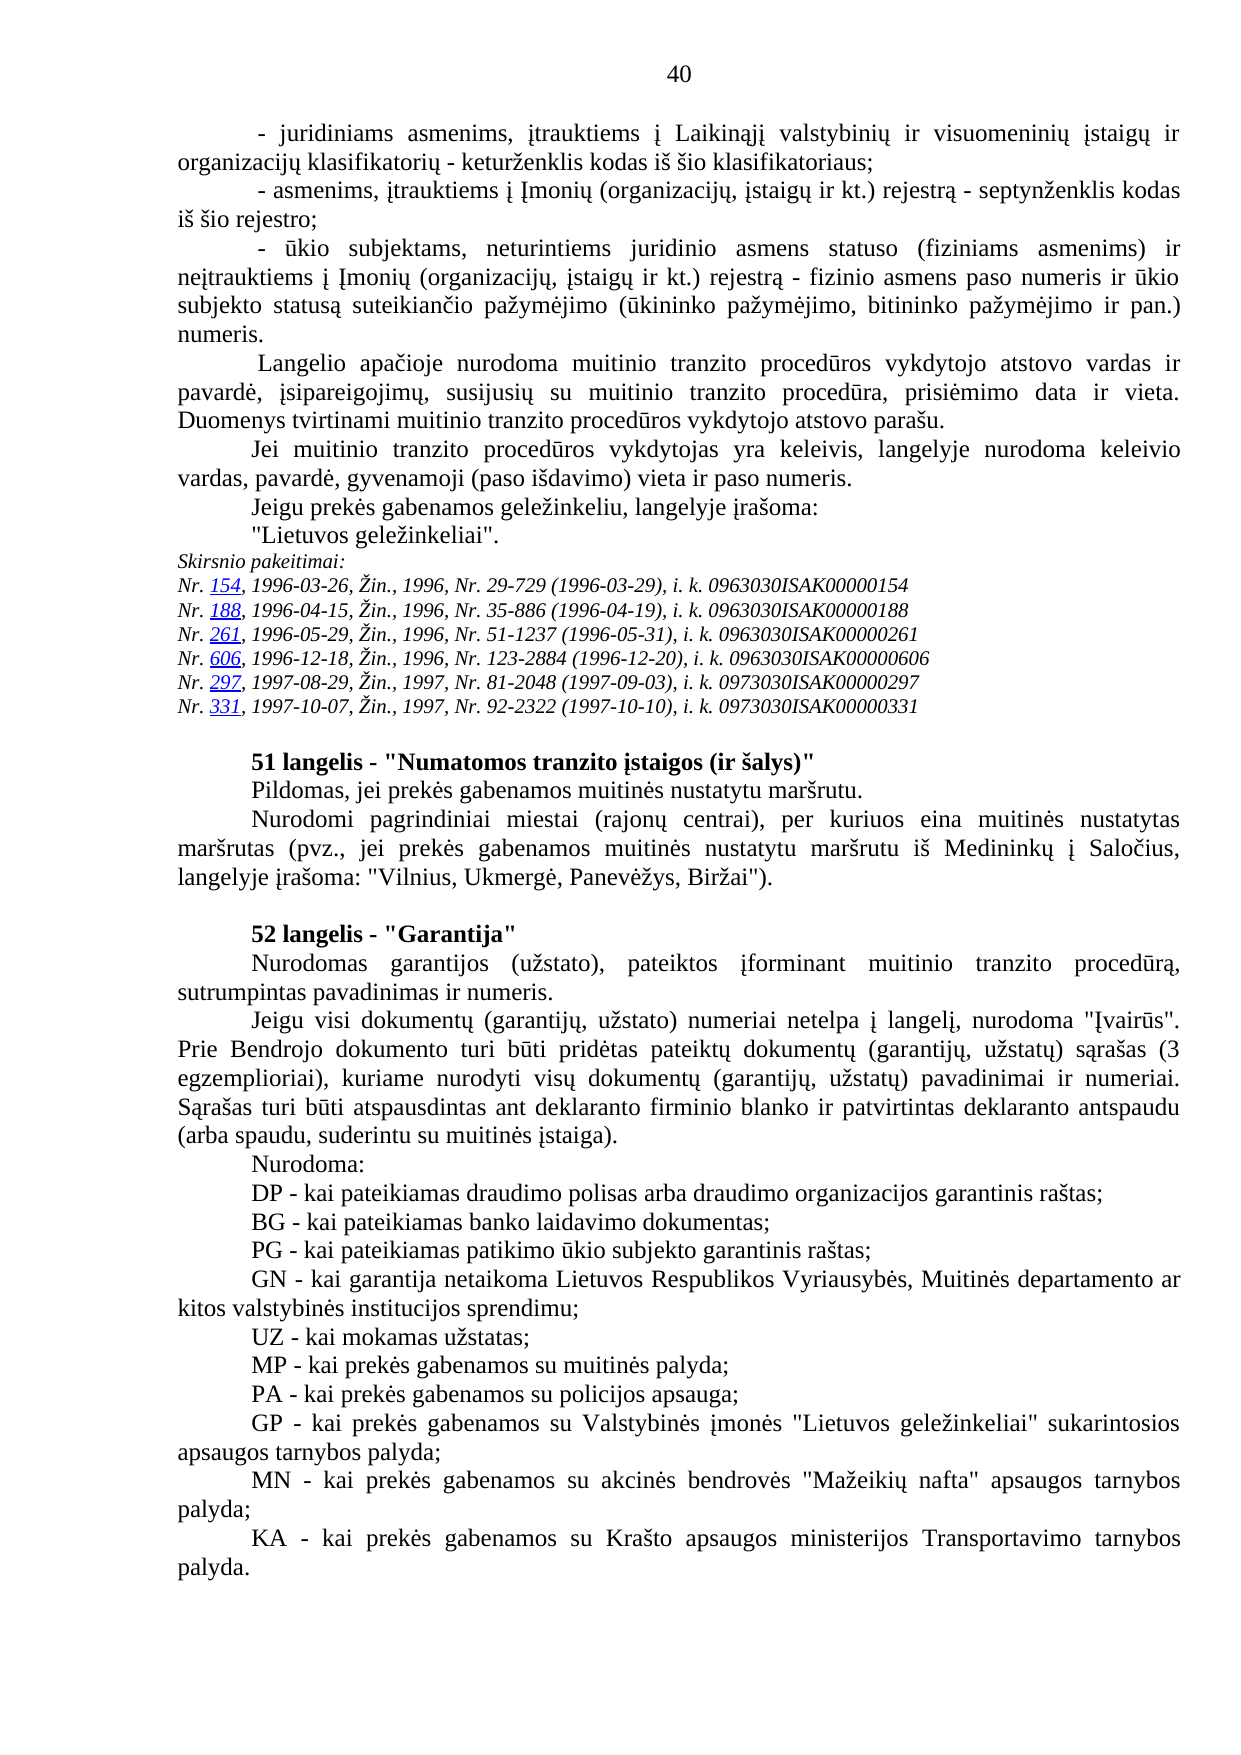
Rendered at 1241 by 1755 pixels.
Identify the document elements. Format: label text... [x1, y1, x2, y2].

text 51 langelis - "Numatomos tranzito įstaigos (ir šalys)" [177, 747, 1181, 775]
text UZ - kai mokamas užstatas; [177, 1322, 1181, 1350]
text Langelio apačioje nurodoma muitinio tranzito procedūros vykdytojo atstovo vardas ir pavardė, įsipareigojimų, susijusių su muitinio tranzito procedūra, prisiėmimo data ir vieta. Duomenys tvirtinami muitinio tranzito procedūros vykdytojo atstovo parašu. [177, 348, 1181, 434]
text - asmenims, įtrauktiems į Įmonių (organizacijų, įstaigų ir kt.) rejestrą - septynženklis kodas iš šio rejestro; [177, 176, 1181, 233]
text PG - kai pateikiamas patikimo ūkio subjekto garantinis raštas; [177, 1235, 1181, 1264]
text "Lietuvos geležinkeliai". [177, 521, 1181, 549]
text BG - kai pateikiamas banko laidavimo dokumentas; [177, 1207, 1181, 1235]
text DP - kai pateikiamas draudimo polisas arba draudimo organizacijos garantinis raštas; [177, 1178, 1181, 1207]
text PA - kai prekės gabenamos su policijos apsauga; [177, 1379, 1181, 1408]
text Nr. 297, 1997-08-29, Žin., 1997, Nr. 81-2048 (1997-09-03), i. k. 0973030ISAK00000297 [177, 670, 1181, 694]
text Nurodomi pagrindiniai miestai (rajonų centrai), per kuriuos eina muitinės nustatytas maršrutas (pvz., jei prekės gabenamos muitinės nustatytu maršrutu iš Medininkų į Saločius, langelyje įrašoma: "Vilnius, Ukmergė, Panevėžys, Biržai"). [177, 804, 1181, 890]
text Jeigu visi dokumentų (garantijų, užstato) numeriai netelpa į langelį, nurodoma "Įvairūs". Prie Bendrojo dokumento turi būti pridėtas pateiktų dokumentų (garantijų, užstatų) sąrašas (3 egzemplioriai), kuriame nurodyti visų dokumentų (garantijų, užstatų) pavadinimai ir numeriai. Sąrašas turi būti atspausdintas ant deklaranto firminio blanko ir patvirtintas deklaranto antspaudu (arba spaudu, suderintu su muitinės įstaiga). [177, 1005, 1181, 1149]
text MN - kai prekės gabenamos su akcinės bendrovės "Mažeikių nafta" apsaugos tarnybos palyda; [177, 1465, 1181, 1523]
text 52 langelis - "Garantija" [177, 919, 1181, 948]
text Skirsnio pakeitimai: [177, 549, 1181, 573]
text - juridiniams asmenims, įtrauktiems į Laikinąjį valstybinių ir visuomeninių įstaigų ir organizacijų klasifikatorių - keturženklis kodas iš šio klasifikatoriaus; [177, 118, 1181, 176]
text KA - kai prekės gabenamos su Krašto apsaugos ministerijos Transportavimo tarnybos palyda. [177, 1523, 1181, 1580]
text Nr. 188, 1996-04-15, Žin., 1996, Nr. 35-886 (1996-04-19), i. k. 0963030ISAK00000188 [177, 597, 1181, 622]
text Nurodoma: [177, 1149, 1181, 1178]
text GN - kai garantija netaikoma Lietuvos Respublikos Vyriausybės, Muitinės departamento ar kitos valstybinės institucijos sprendimu; [177, 1264, 1181, 1322]
text Nurodomas garantijos (užstato), pateiktos įforminant muitinio tranzito procedūrą, sutrumpintas pavadinimas ir numeris. [177, 948, 1181, 1005]
text GP - kai prekės gabenamos su Valstybinės įmonės "Lietuvos geležinkeliai" sukarintosios apsaugos tarnybos palyda; [177, 1408, 1181, 1465]
text - ūkio subjektams, neturintiems juridinio asmens statuso (fiziniams asmenims) ir neįtrauktiems į Įmonių (organizacijų, įstaigų ir kt.) rejestrą - fizinio asmens paso numeris ir ūkio subjekto statusą suteikiančio pažymėjimo (ūkininko pažymėjimo, bitininko pažymėjimo ir pan.) numeris. [177, 233, 1181, 348]
text Nr. 154, 1996-03-26, Žin., 1996, Nr. 29-729 (1996-03-29), i. k. 0963030ISAK00000154 [177, 573, 1181, 597]
text Jeigu prekės gabenamos geležinkeliu, langelyje įrašoma: [177, 492, 1181, 521]
text Jei muitinio tranzito procedūros vykdytojas yra keleivis, langelyje nurodoma keleivio vardas, pavardė, gyvenamoji (paso išdavimo) vieta ir paso numeris. [177, 434, 1181, 492]
text Nr. 331, 1997-10-07, Žin., 1997, Nr. 92-2322 (1997-10-10), i. k. 0973030ISAK00000331 [177, 694, 1181, 718]
text Pildomas, jei prekės gabenamos muitinės nustatytu maršrutu. [177, 775, 1181, 804]
text MP - kai prekės gabenamos su muitinės palyda; [177, 1350, 1181, 1379]
text Nr. 606, 1996-12-18, Žin., 1996, Nr. 123-2884 (1996-12-20), i. k. 0963030ISAK00000606 [177, 646, 1181, 670]
text Nr. 261, 1996-05-29, Žin., 1996, Nr. 51-1237 (1996-05-31), i. k. 0963030ISAK00000261 [177, 622, 1181, 646]
